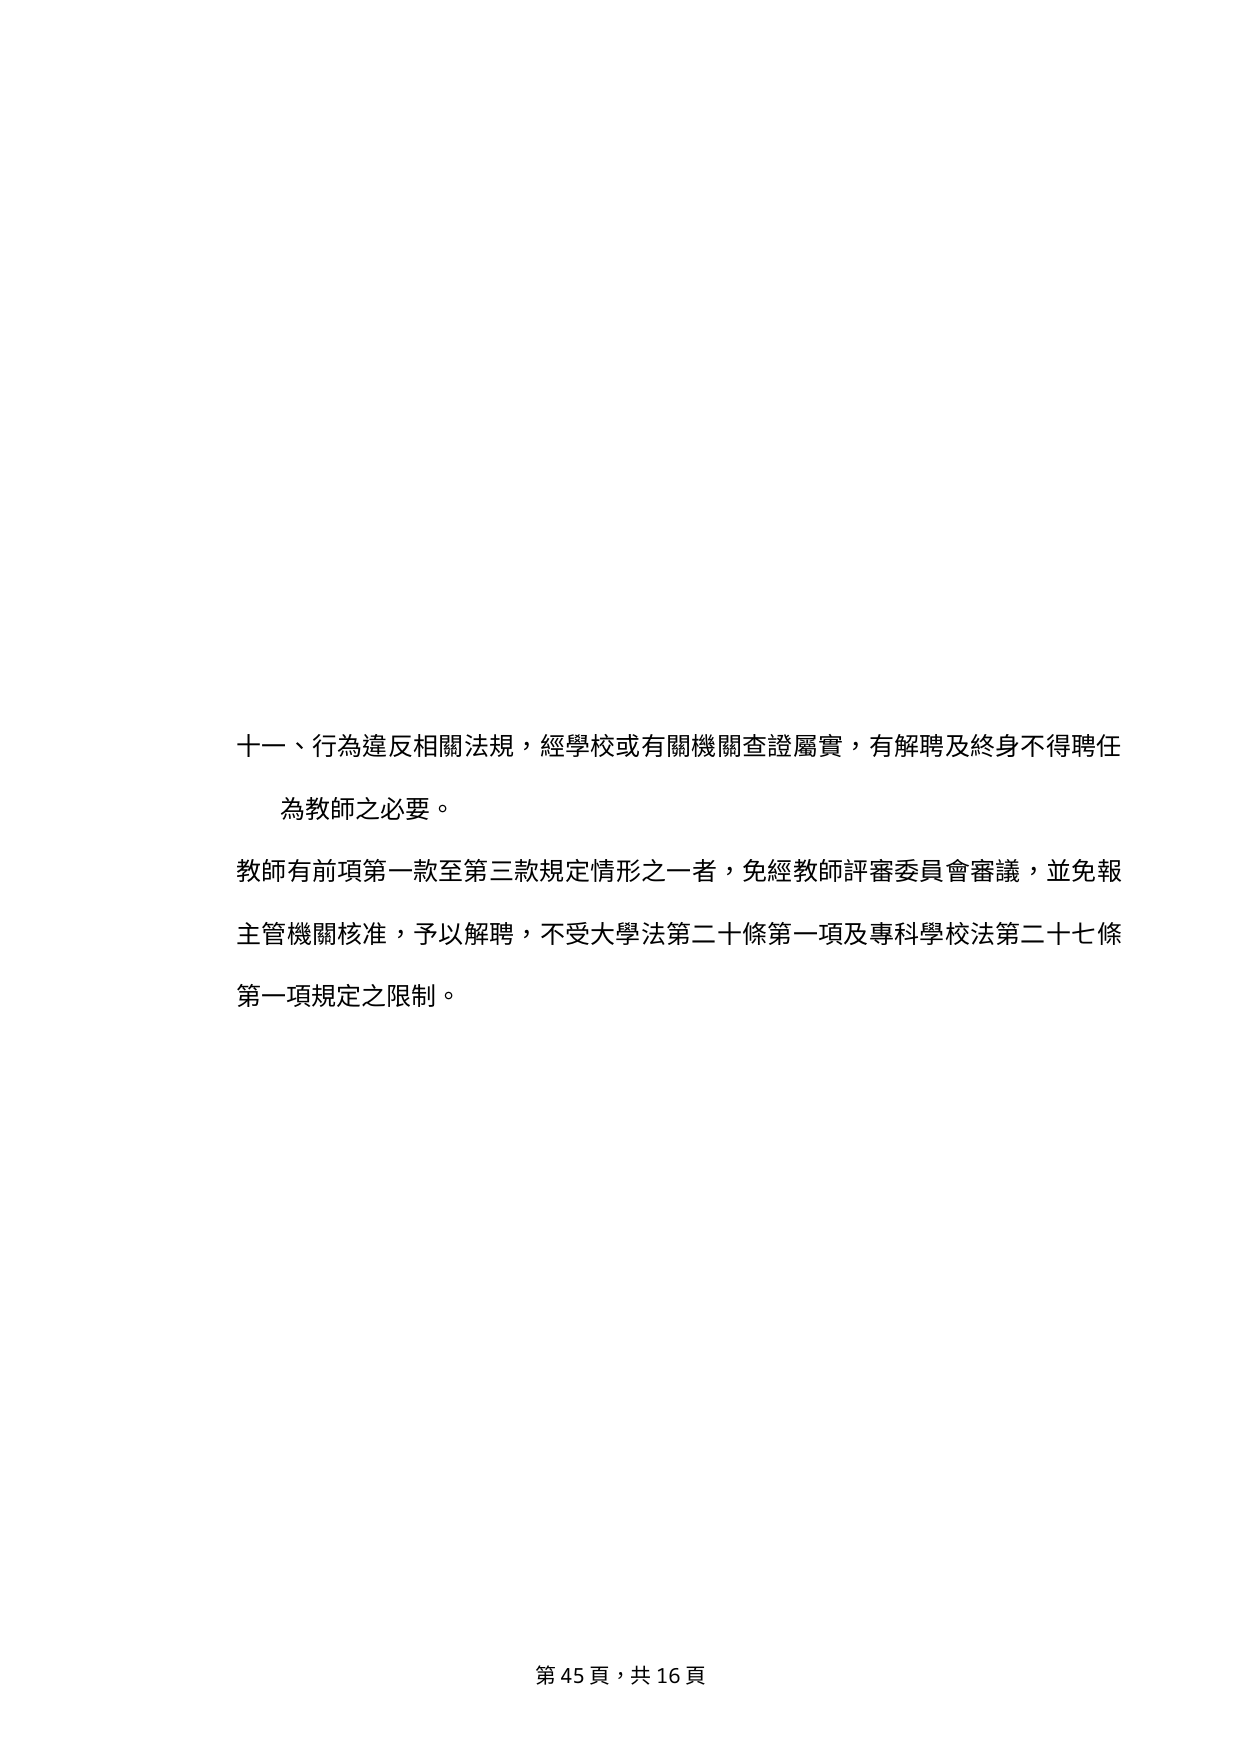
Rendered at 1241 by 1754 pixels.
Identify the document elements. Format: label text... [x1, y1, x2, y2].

text 教師有前項第一款至第三款規定情形之一者，免經教師評審委員會審議，並免報主管機關核准，予以解聘，不受大學法第二十條第一項及專科學校法第二十七條第一項規定之限制。 [236, 828, 1122, 1016]
text 十一、行為違反相關法規，經學校或有關機關查證屬實，有解聘及終身不得聘任為教師之必要。 [236, 703, 1122, 828]
